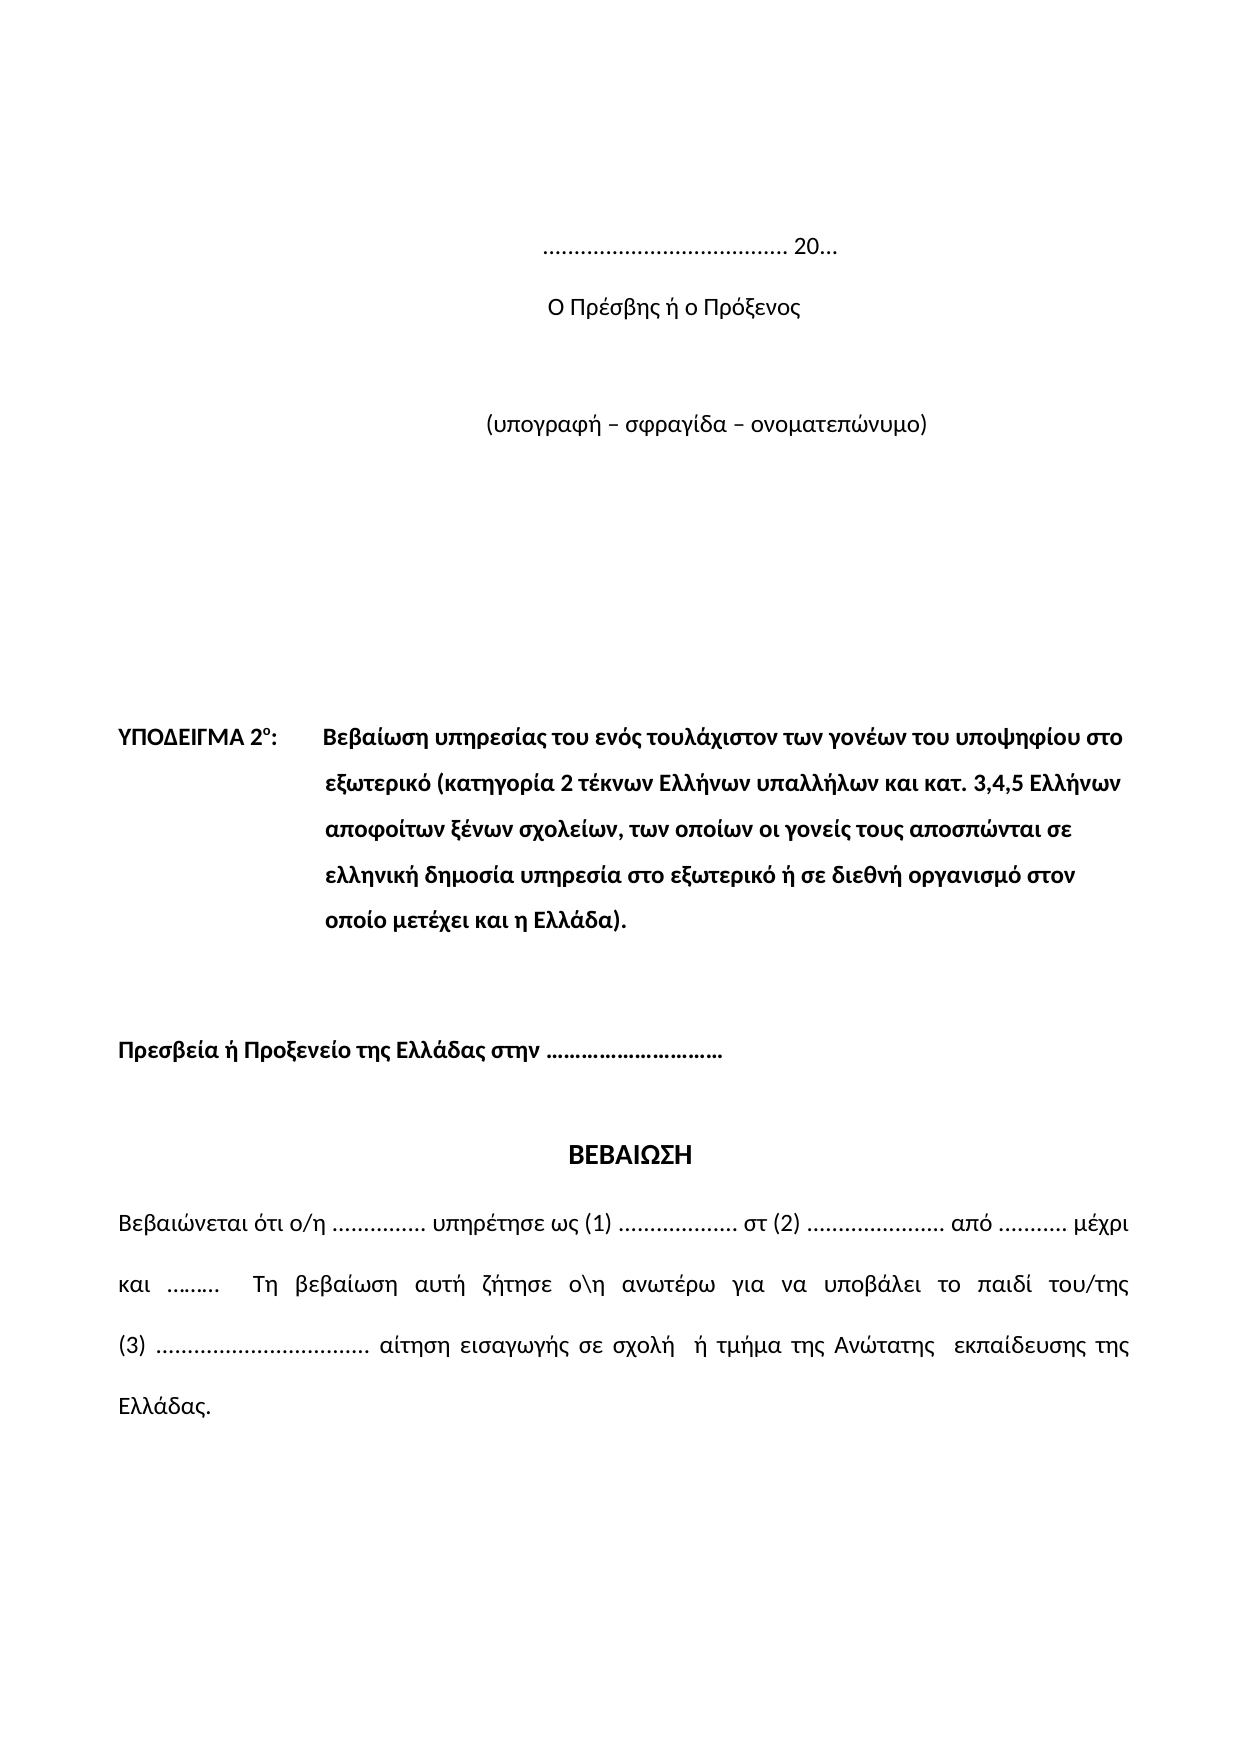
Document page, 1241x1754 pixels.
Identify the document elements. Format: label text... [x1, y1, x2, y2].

text Ο Πρέσβης ή ο Πρόξενος [118, 291, 1131, 322]
text Βεβαιώνεται ότι ο/η ............... υπηρέτησε ως (1) ................... στ (2) ...................... από ........... μέχρι και ……… Τη βεβαίωση αυτή ζήτησε ο\η ανωτέρω για να υποβάλει το παιδί του/της (3) .................................. αίτηση εισαγωγής σε σχολή ή τμήμα της Ανώτατης εκπαίδευσης της Ελλάδας. [118, 1207, 1131, 1421]
text (υπογραφή – σφραγίδα – ονοματεπώνυμο) [118, 408, 1131, 439]
text ΒΕΒΑΙΩΣΗ [493, 1136, 1131, 1172]
text ....................................... 20... [118, 230, 1131, 261]
text ΥΠΟΔΕΙΓΜΑ 2ο: Βεβαίωση υπηρεσίας του ενός τουλάχιστον των γονέων του υποψηφίου στο εξωτερικό (κατηγορία 2 τέκνων Ελλήνων υπαλλήλων και κατ. 3,4,5 Ελλήνων αποφοίτων ξένων σχολείων, των οποίων οι γονείς τους αποσπώνται σε ελληνική δημοσία υπηρεσία στο εξωτερικό ή σε διεθνή οργανισμό στον οποίο μετέχει και η Ελλάδα). [118, 722, 1131, 935]
text Πρεσβεία ή Προξενείο της Ελλάδας στην ………………………… [118, 1034, 1131, 1065]
